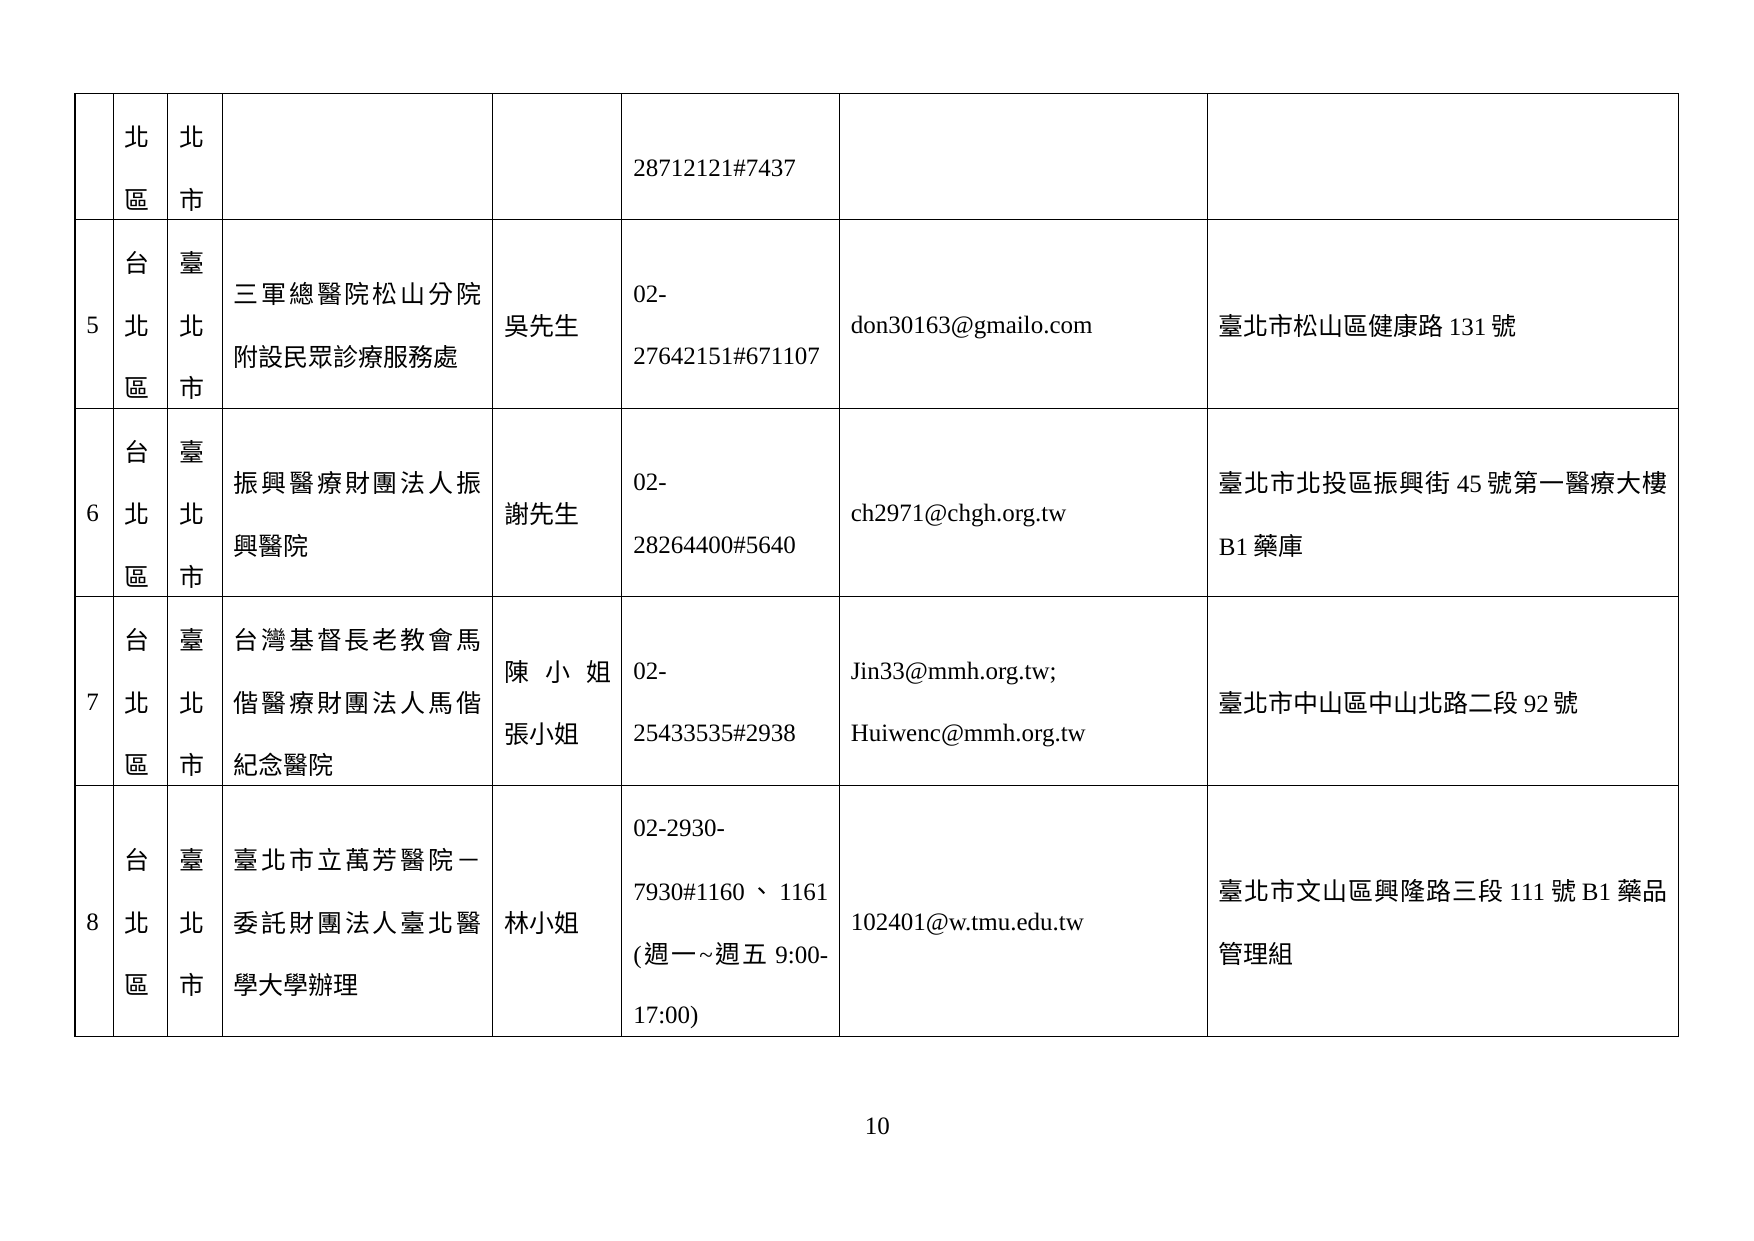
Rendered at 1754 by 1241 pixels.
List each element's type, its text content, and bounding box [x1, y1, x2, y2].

table_cell 臺北市 [168, 786, 222, 1036]
table_cell 102401@w.tmu.edu.tw [840, 786, 1207, 1036]
table_cell don30163@gmailo.com [840, 220, 1207, 408]
table_cell 臺北市 [168, 597, 222, 785]
table_cell 台北區 [114, 220, 167, 408]
table_cell 臺北市 [168, 220, 222, 408]
table_cell 台北區 [114, 597, 167, 785]
table_cell [76, 94, 113, 219]
table_cell 三軍總醫院松山分院附設民眾診療服務處 [223, 220, 492, 408]
table_cell 臺北市文山區興隆路三段111號B1藥品管理組 [1208, 786, 1678, 1036]
table_cell 台灣基督長老教會馬偕醫療財團法人馬偕紀念醫院 [223, 597, 492, 785]
table_cell 臺北市 [168, 409, 222, 596]
table_cell 5 [76, 220, 113, 408]
table_cell 臺北市中山區中山北路二段92號 [1208, 597, 1678, 785]
table_cell 臺北市松山區健康路131號 [1208, 220, 1678, 408]
table_cell 台北區 [114, 409, 167, 596]
table_cell 02-2930-7930#1160、1161(週一~週五9:00-17:00) [622, 786, 839, 1036]
table_cell 北區 [114, 94, 167, 219]
table_cell 謝先生 [493, 409, 621, 596]
table_cell 林小姐 [493, 786, 621, 1036]
table_cell 臺北市立萬芳醫院－委託財團法人臺北醫學大學辦理 [223, 786, 492, 1036]
table_cell 6 [76, 409, 113, 596]
table_cell 28712121#7437 [622, 94, 839, 219]
table_cell ch2971@chgh.org.tw [840, 409, 1207, 596]
table_cell 振興醫療財團法人振興醫院 [223, 409, 492, 596]
table_cell [840, 94, 1207, 219]
table_cell 吳先生 [493, 220, 621, 408]
table_cell 02-28264400#5640 [622, 409, 839, 596]
table_cell 陳小姐 張小姐 [493, 597, 621, 785]
table_cell 北市 [168, 94, 222, 219]
table_cell [1208, 94, 1678, 219]
table_cell 8 [76, 786, 113, 1036]
table_cell [493, 94, 621, 219]
table_cell 02-27642151#671107 [622, 220, 839, 408]
table_cell [223, 94, 492, 219]
table_cell 02-25433535#2938 [622, 597, 839, 785]
table_cell 台北區 [114, 786, 167, 1036]
table_cell Jin33@mmh.org.tw; Huiwenc@mmh.org.tw [840, 597, 1207, 785]
table_cell 7 [76, 597, 113, 785]
table_cell 臺北市北投區振興街45號第一醫療大樓B1藥庫 [1208, 409, 1678, 596]
